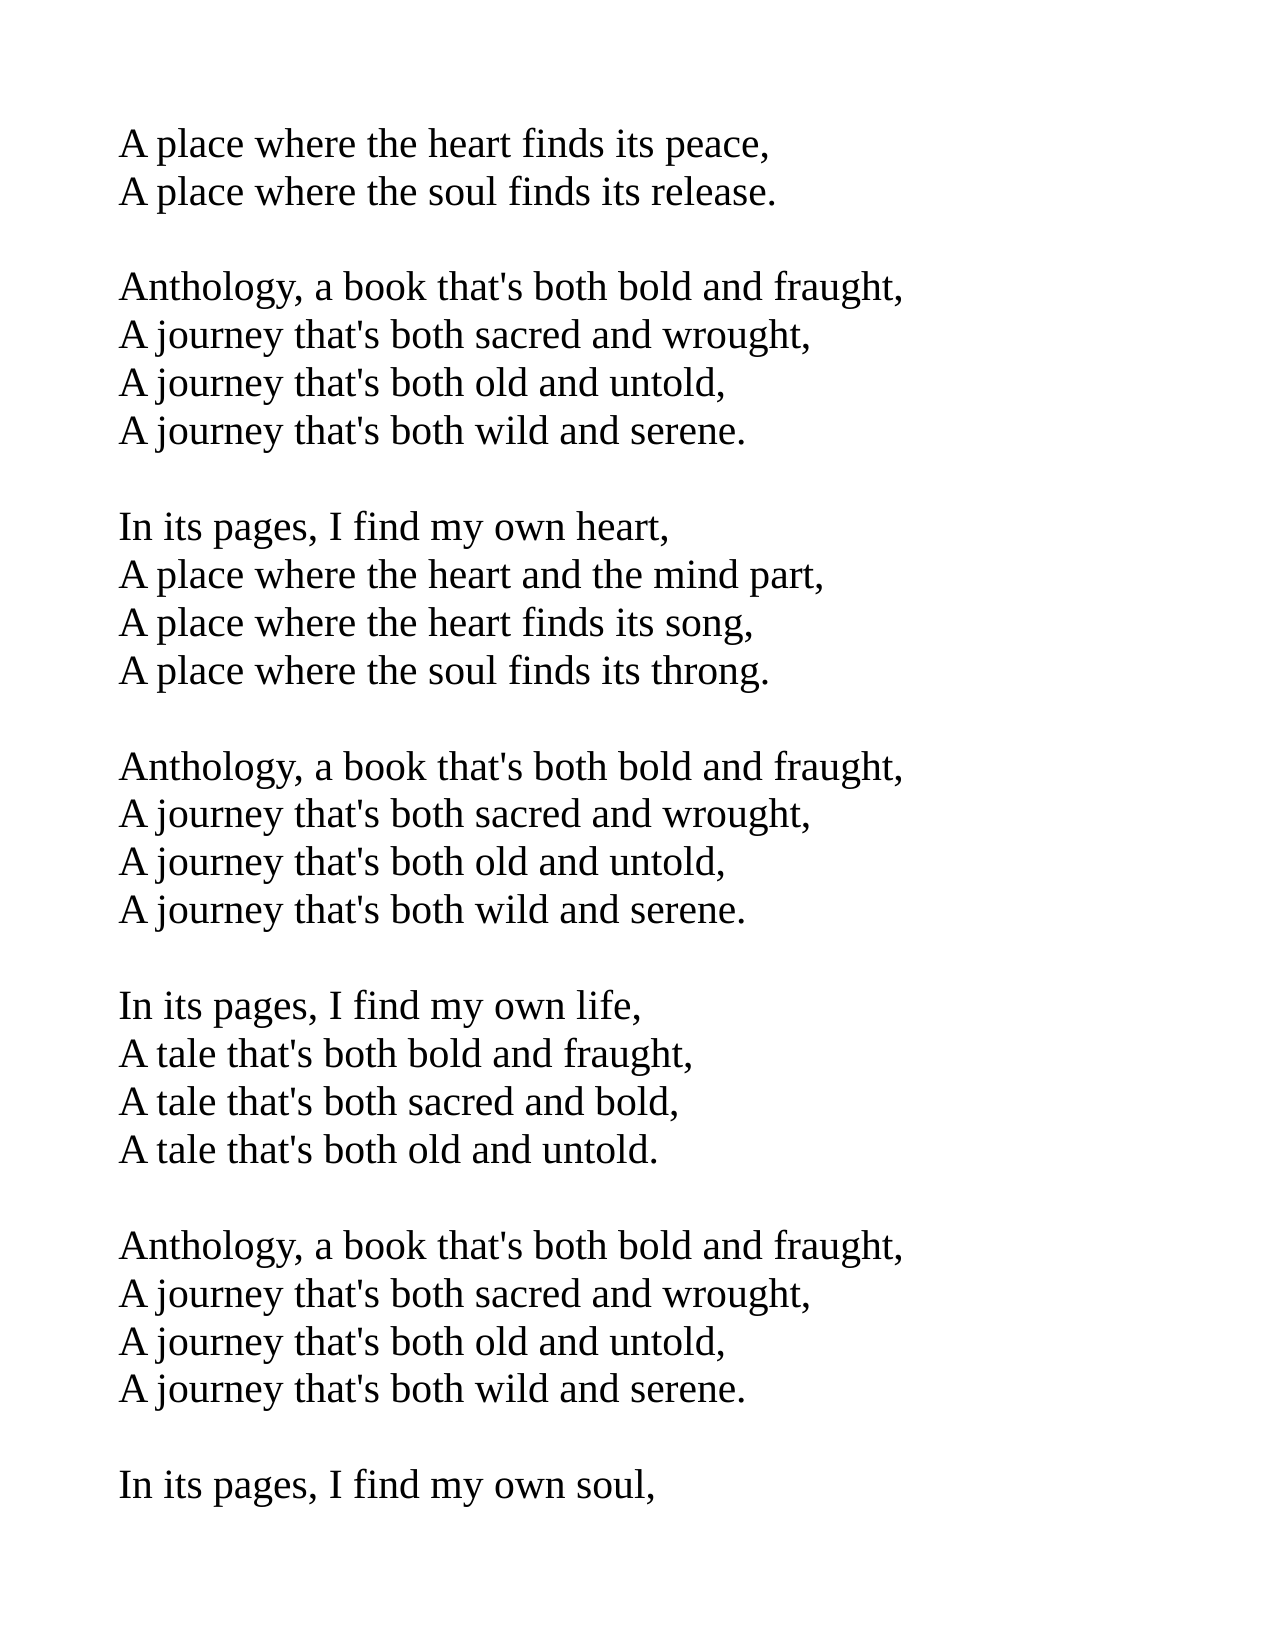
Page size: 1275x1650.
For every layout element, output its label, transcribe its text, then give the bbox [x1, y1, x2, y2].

text In its pages, I find my own soul, [118, 1460, 1157, 1508]
text A journey that's both wild and serene. [118, 1364, 1157, 1412]
text A journey that's both old and untold, [118, 837, 1157, 885]
text A place where the heart finds its peace, [118, 118, 1157, 166]
text A journey that's both sacred and wrought, [118, 789, 1157, 837]
text A journey that's both wild and serene. [118, 406, 1157, 453]
text A journey that's both old and untold, [118, 358, 1157, 406]
text In its pages, I find my own life, [118, 981, 1157, 1028]
text A journey that's both sacred and wrought, [118, 310, 1157, 358]
text A place where the soul finds its throng. [118, 645, 1157, 693]
text Anthology, a book that's both bold and fraught, [118, 741, 1157, 789]
text A place where the heart and the mind part, [118, 549, 1157, 597]
text A tale that's both bold and fraught, [118, 1028, 1157, 1076]
text A journey that's both wild and serene. [118, 885, 1157, 933]
text A journey that's both sacred and wrought, [118, 1268, 1157, 1316]
text A place where the heart finds its song, [118, 597, 1157, 645]
text A journey that's both old and untold, [118, 1316, 1157, 1364]
text A place where the soul finds its release. [118, 166, 1157, 214]
text In its pages, I find my own heart, [118, 501, 1157, 549]
text A tale that's both old and untold. [118, 1124, 1157, 1172]
text Anthology, a book that's both bold and fraught, [118, 1220, 1157, 1268]
text Anthology, a book that's both bold and fraught, [118, 262, 1157, 310]
text A tale that's both sacred and bold, [118, 1076, 1157, 1124]
